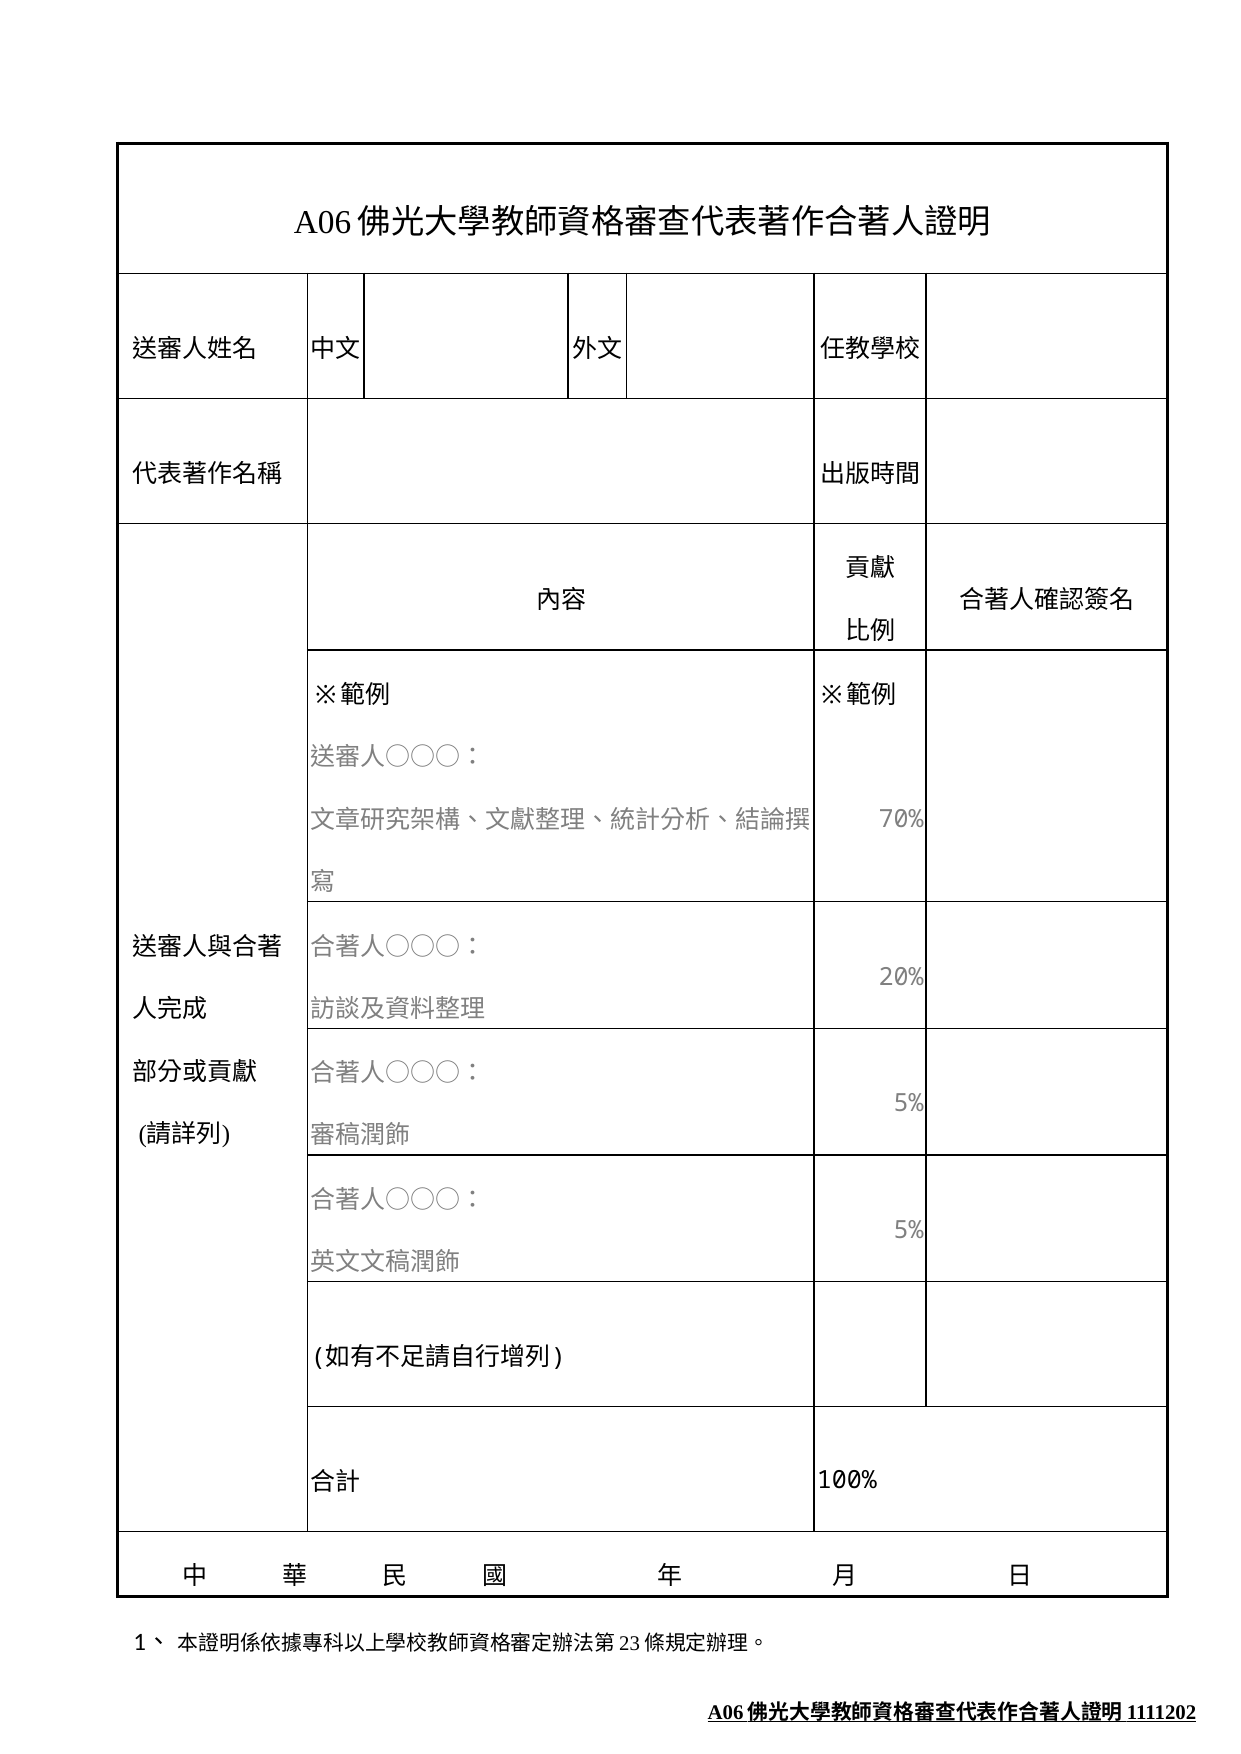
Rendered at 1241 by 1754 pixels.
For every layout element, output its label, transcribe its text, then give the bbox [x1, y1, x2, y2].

table_cell [927, 651, 1166, 901]
table_cell [308, 399, 813, 523]
table_cell 送審人與合著人完成 部分或貢獻 (請詳列) [119, 524, 307, 1531]
table_cell [365, 274, 567, 398]
table_cell 5% [815, 1029, 925, 1154]
table_cell 內容 [308, 524, 813, 649]
table_cell 中文 [308, 274, 363, 398]
table_cell 合著人○○○： 英文文稿潤飾 [308, 1156, 813, 1281]
table_cell [927, 399, 1166, 523]
table_cell [927, 1282, 1166, 1406]
table_cell ※範例 70% [815, 651, 925, 901]
table_cell 外文 [569, 274, 626, 398]
table_cell 5% [815, 1156, 925, 1281]
table_cell 合著人○○○： 訪談及資料整理 [308, 902, 813, 1027]
table_cell 20% [815, 902, 925, 1027]
table_cell [927, 902, 1166, 1027]
list 本證明係依據專科以上學校教師資格審定辦法第23條規定辦理。 [133, 1598, 1196, 1660]
table_cell (如有不足請自行增列) [308, 1282, 813, 1406]
table_cell [627, 274, 813, 398]
table_cell 100% [815, 1407, 1166, 1531]
table_cell 代表著作名稱 [119, 399, 307, 523]
table_cell 中 華 民 國 年 月 日 [119, 1532, 1166, 1594]
table_cell [927, 1029, 1166, 1154]
table_cell 合計 [308, 1407, 813, 1531]
table_cell 合著人確認簽名 [927, 524, 1166, 649]
table_cell 貢獻 比例 [815, 524, 925, 649]
table_cell [927, 274, 1166, 398]
table_cell 任教學校 [815, 274, 925, 398]
table_cell [815, 1282, 925, 1406]
table_cell ※範例 送審人○○○： 文章研究架構、文獻整理、統計分析、結論撰寫 [308, 651, 813, 901]
table_header A06佛光大學教師資格審查代表著作合著人證明 [119, 145, 1166, 273]
table_cell 出版時間 [815, 399, 925, 523]
table_cell 合著人○○○： 審稿潤飾 [308, 1029, 813, 1154]
table_cell [927, 1156, 1166, 1281]
table_cell 送審人姓名 [119, 274, 307, 398]
